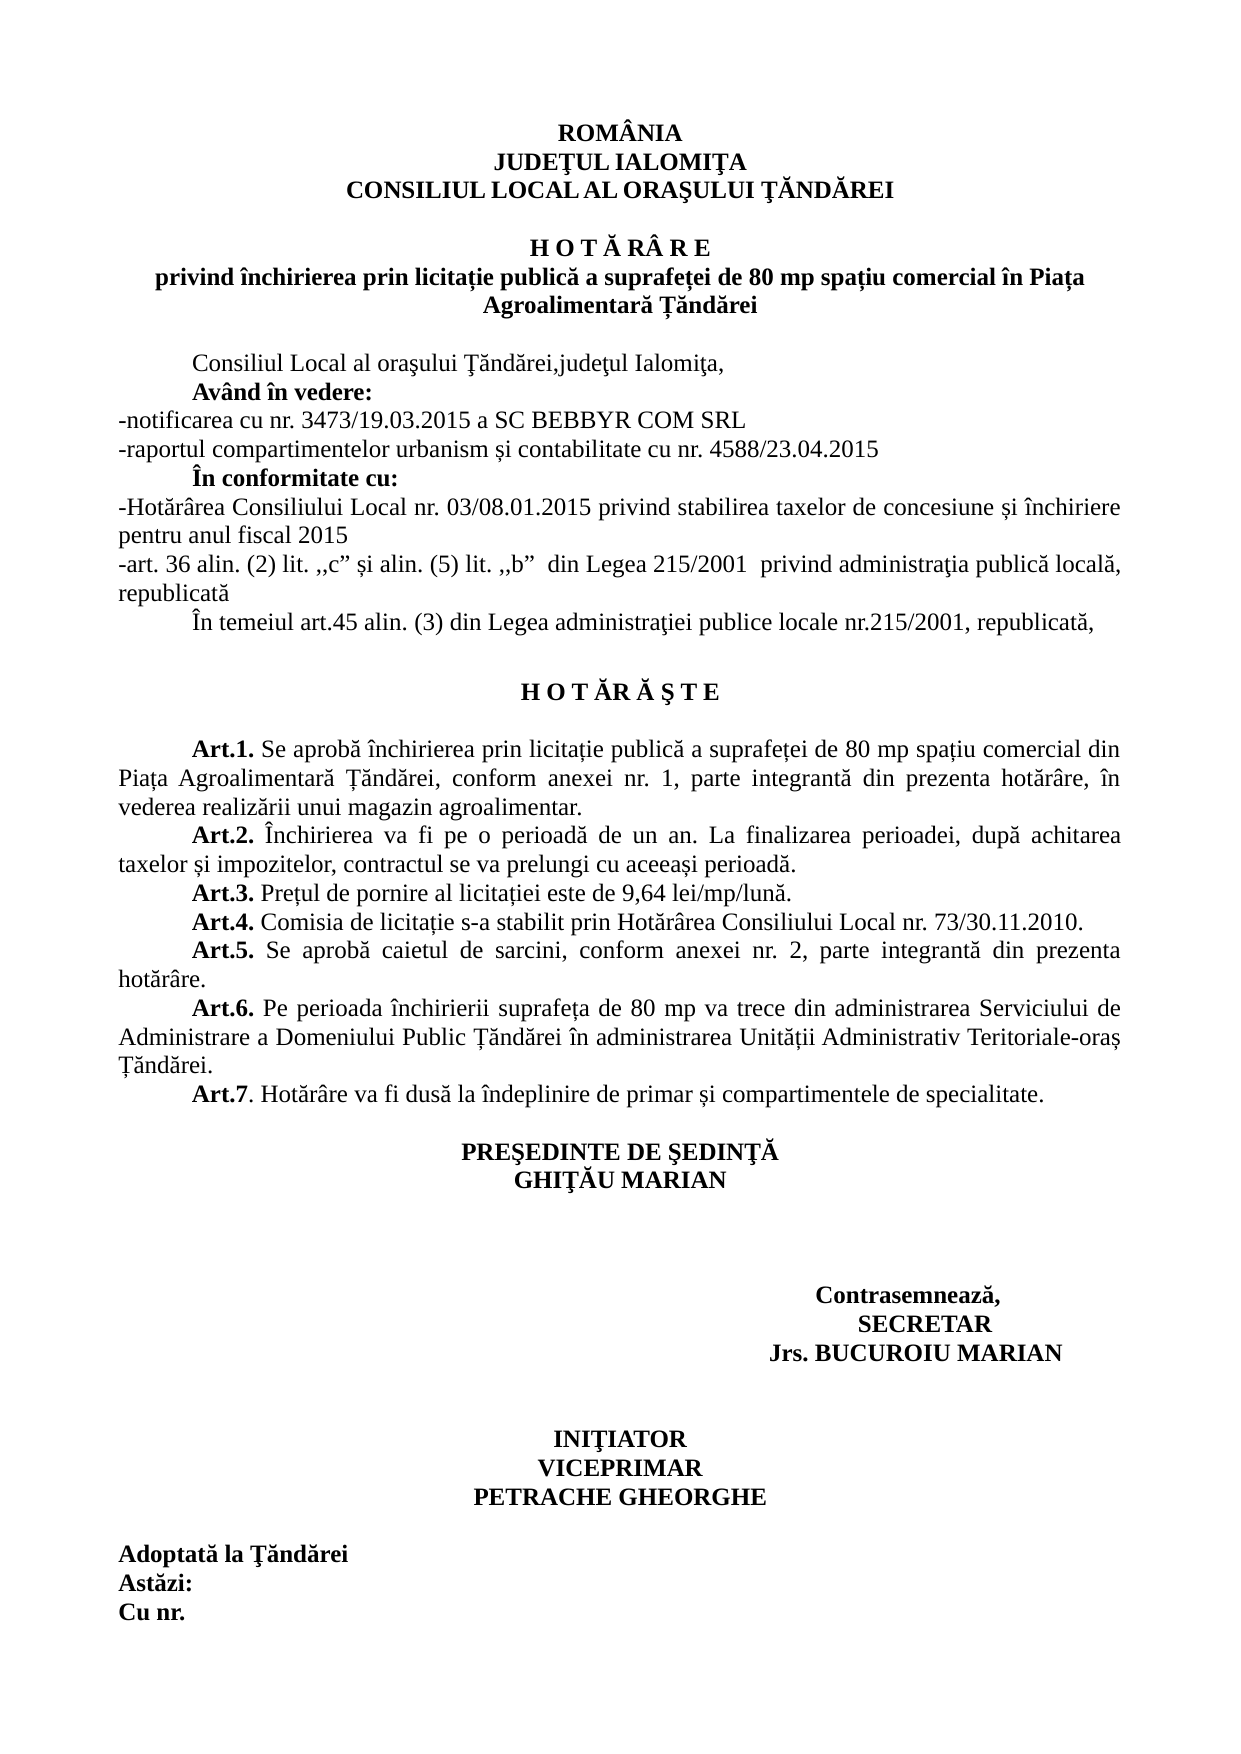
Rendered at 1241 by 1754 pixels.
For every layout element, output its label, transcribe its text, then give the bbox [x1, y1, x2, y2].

text -raportul compartimentelor urbanism și contabilitate cu nr. 4588/23.04.2015 [118, 434, 1122, 463]
text Art.7. Hotărâre va fi dusă la îndeplinire de primar și compartimentele de specialitate. [118, 1079, 1122, 1108]
text privind închirierea prin licitație publică a suprafeței de 80 mp spațiu comercial în Piața Agroalimentară Țăndărei [118, 262, 1122, 319]
text În conformitate cu: [118, 463, 1122, 492]
text Adoptată la Ţăndărei [118, 1539, 1122, 1568]
text Art.3. Prețul de pornire al licitației este de 9,64 lei/mp/lună. [118, 878, 1122, 907]
text Art.4. Comisia de licitație s-a stabilit prin Hotărârea Consiliului Local nr. 73/30.11.2010. [118, 907, 1122, 936]
text Cu nr. [118, 1597, 1122, 1626]
text -notificarea cu nr. 3473/19.03.2015 a SC BEBBYR COM SRL [118, 406, 1122, 434]
text Având în vedere: [118, 377, 1122, 406]
text GHIŢĂU MARIAN [118, 1166, 1122, 1194]
text INIŢIATOR [118, 1424, 1122, 1453]
text VICEPRIMAR [118, 1453, 1122, 1482]
text Astăzi: [118, 1568, 1122, 1597]
text Art.2. Închirierea va fi pe o perioadă de un an. La finalizarea perioadei, după achitarea taxelor și impozitelor, contractul se va prelungi cu aceeași perioadă. [118, 821, 1122, 878]
text Contrasemnează, [192, 1281, 1122, 1309]
text -art. 36 alin. (2) lit. ,,c” și alin. (5) lit. ,,b” din Legea 215/2001 privind administraţia publică locală, republicată [118, 549, 1122, 607]
text Art.1. Se aprobă închirierea prin licitație publică a suprafeței de 80 mp spațiu comercial din Piața Agroalimentară Țăndărei, conform anexei nr. 1, parte integrantă din prezenta hotărâre, în vederea realizării unui magazin agroalimentar. [118, 734, 1122, 821]
text JUDEŢUL IALOMIŢA [118, 147, 1122, 176]
text Consiliul Local al oraşului Ţăndărei,judeţul Ialomiţa, [118, 348, 1122, 377]
subtitle H O T Ă RÂ R E [118, 233, 1122, 262]
text Art.6. Pe perioada închirierii suprafeța de 80 mp va trece din administrarea Serviciului de Administrare a Domeniului Public Țăndărei în administrarea Unității Administrativ Teritoriale-oraș Țăndărei. [118, 993, 1122, 1079]
text H O T ĂR Ă Ş T E [118, 677, 1122, 706]
text Jrs. BUCUROIU MARIAN [706, 1338, 1122, 1367]
text ROMÂNIA [118, 118, 1122, 147]
text PETRACHE GHEORGHE [118, 1482, 1122, 1511]
text În temeiul art.45 alin. (3) din Legea administraţiei publice locale nr.215/2001, republicată, [118, 607, 1122, 636]
text PREŞEDINTE DE ŞEDINŢĂ [118, 1137, 1122, 1166]
text SECRETAR [192, 1309, 1122, 1338]
text -Hotărârea Consiliului Local nr. 03/08.01.2015 privind stabilirea taxelor de concesiune și închiriere pentru anul fiscal 2015 [118, 492, 1122, 549]
text Art.5. Se aprobă caietul de sarcini, conform anexei nr. 2, parte integrantă din prezenta hotărâre. [118, 936, 1122, 993]
subtitle CONSILIUL LOCAL AL ORAŞULUI ŢĂNDĂREI [118, 176, 1122, 204]
